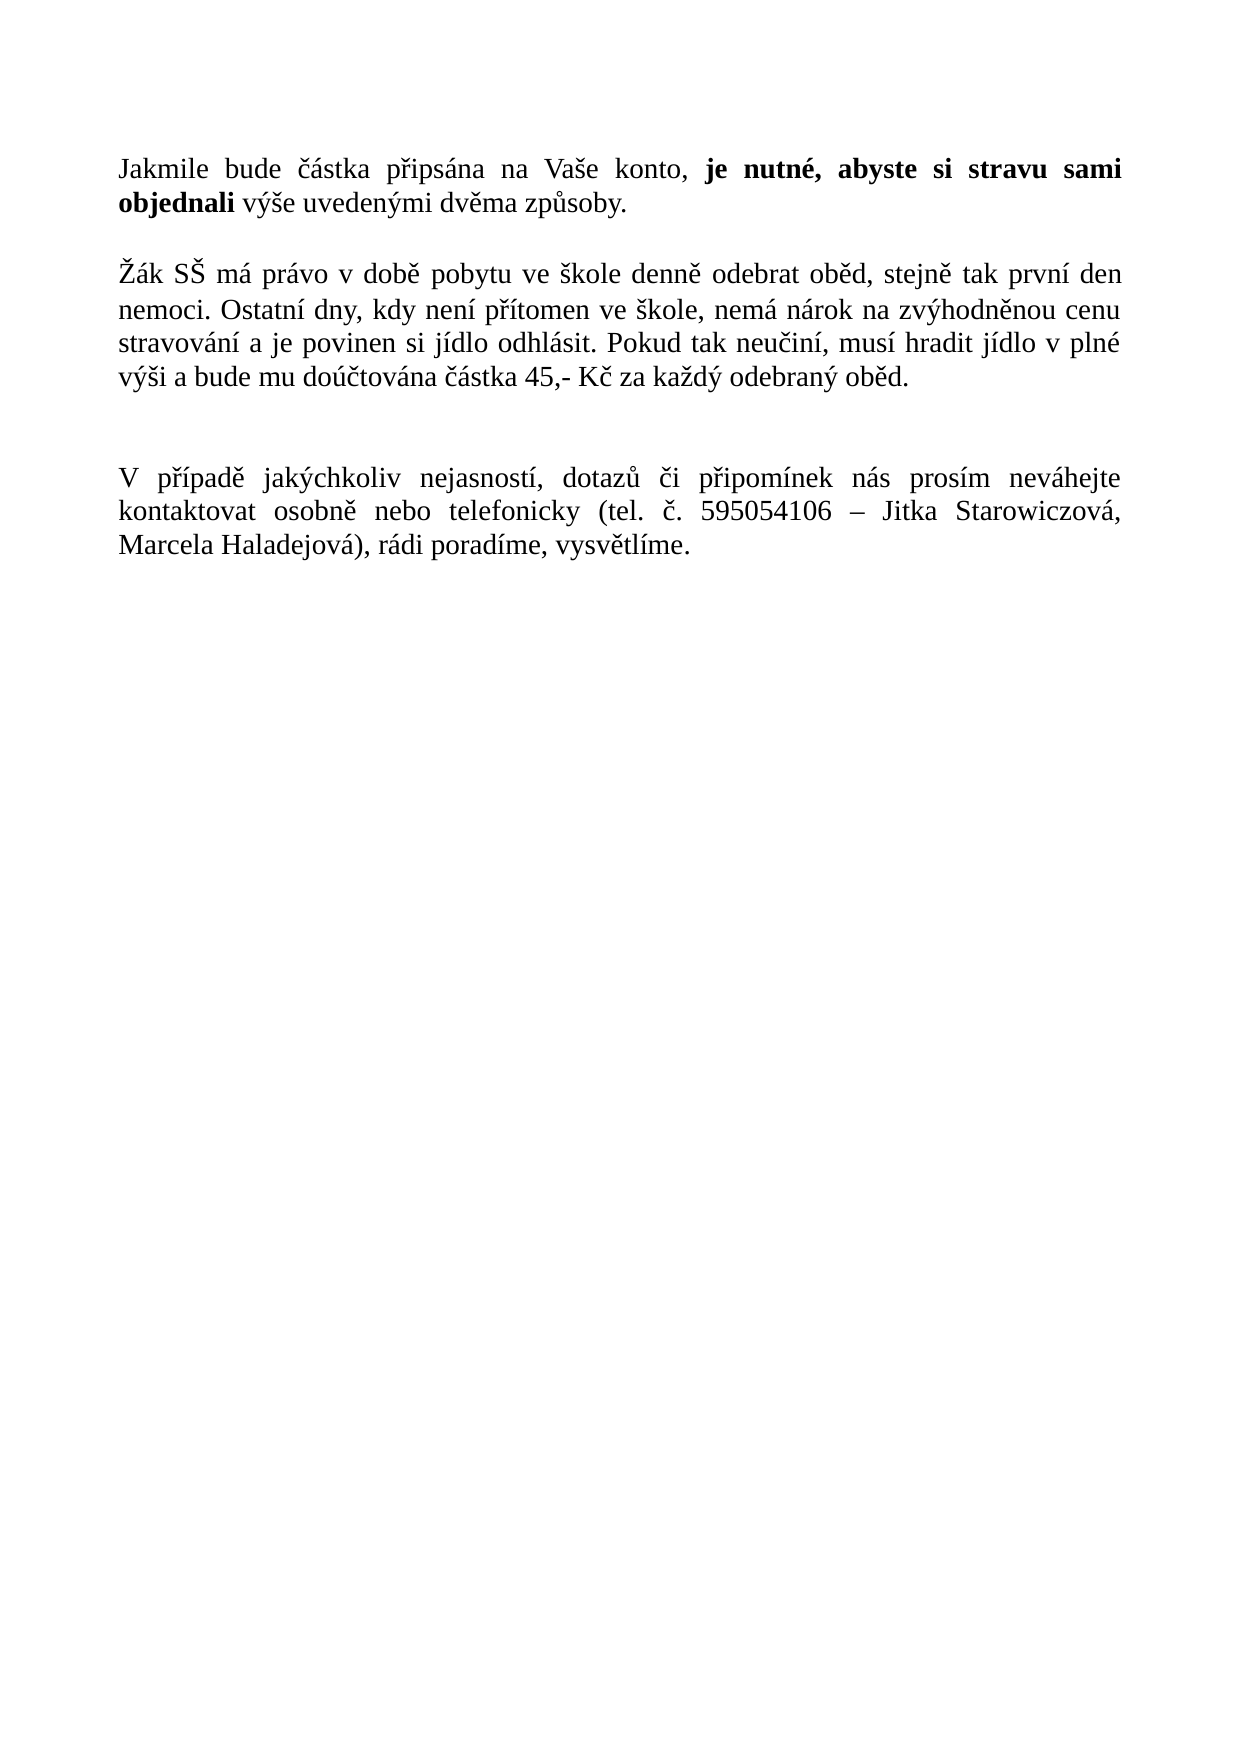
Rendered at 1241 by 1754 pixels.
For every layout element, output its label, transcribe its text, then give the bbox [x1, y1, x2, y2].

text Žák SŠ má právo v době pobytu ve škole denně odebrat oběd, stejně tak první den nemoci. Ostatní dny, kdy není přítomen ve škole, nemá nárok na zvýhodněnou cenu stravování a je povinen si jídlo odhlásit. Pokud tak neučiní, musí hradit jídlo v plné výši a bude mu doúčtována částka 45,- Kč za každý odebraný oběd. [118, 252, 1122, 393]
text V případě jakýchkoliv nejasností, dotazů či připomínek nás prosím neváhejte kontaktovat osobně nebo telefonicky (tel. č. 595054106 – Jitka Starowiczová, Marcela Haladejová), rádi poradíme, vysvětlíme. [118, 460, 1122, 560]
text Jakmile bude částka připsána na Vaše konto, je nutné, abyste si stravu sami objednali výše uvedenými dvěma způsoby. [118, 152, 1122, 219]
